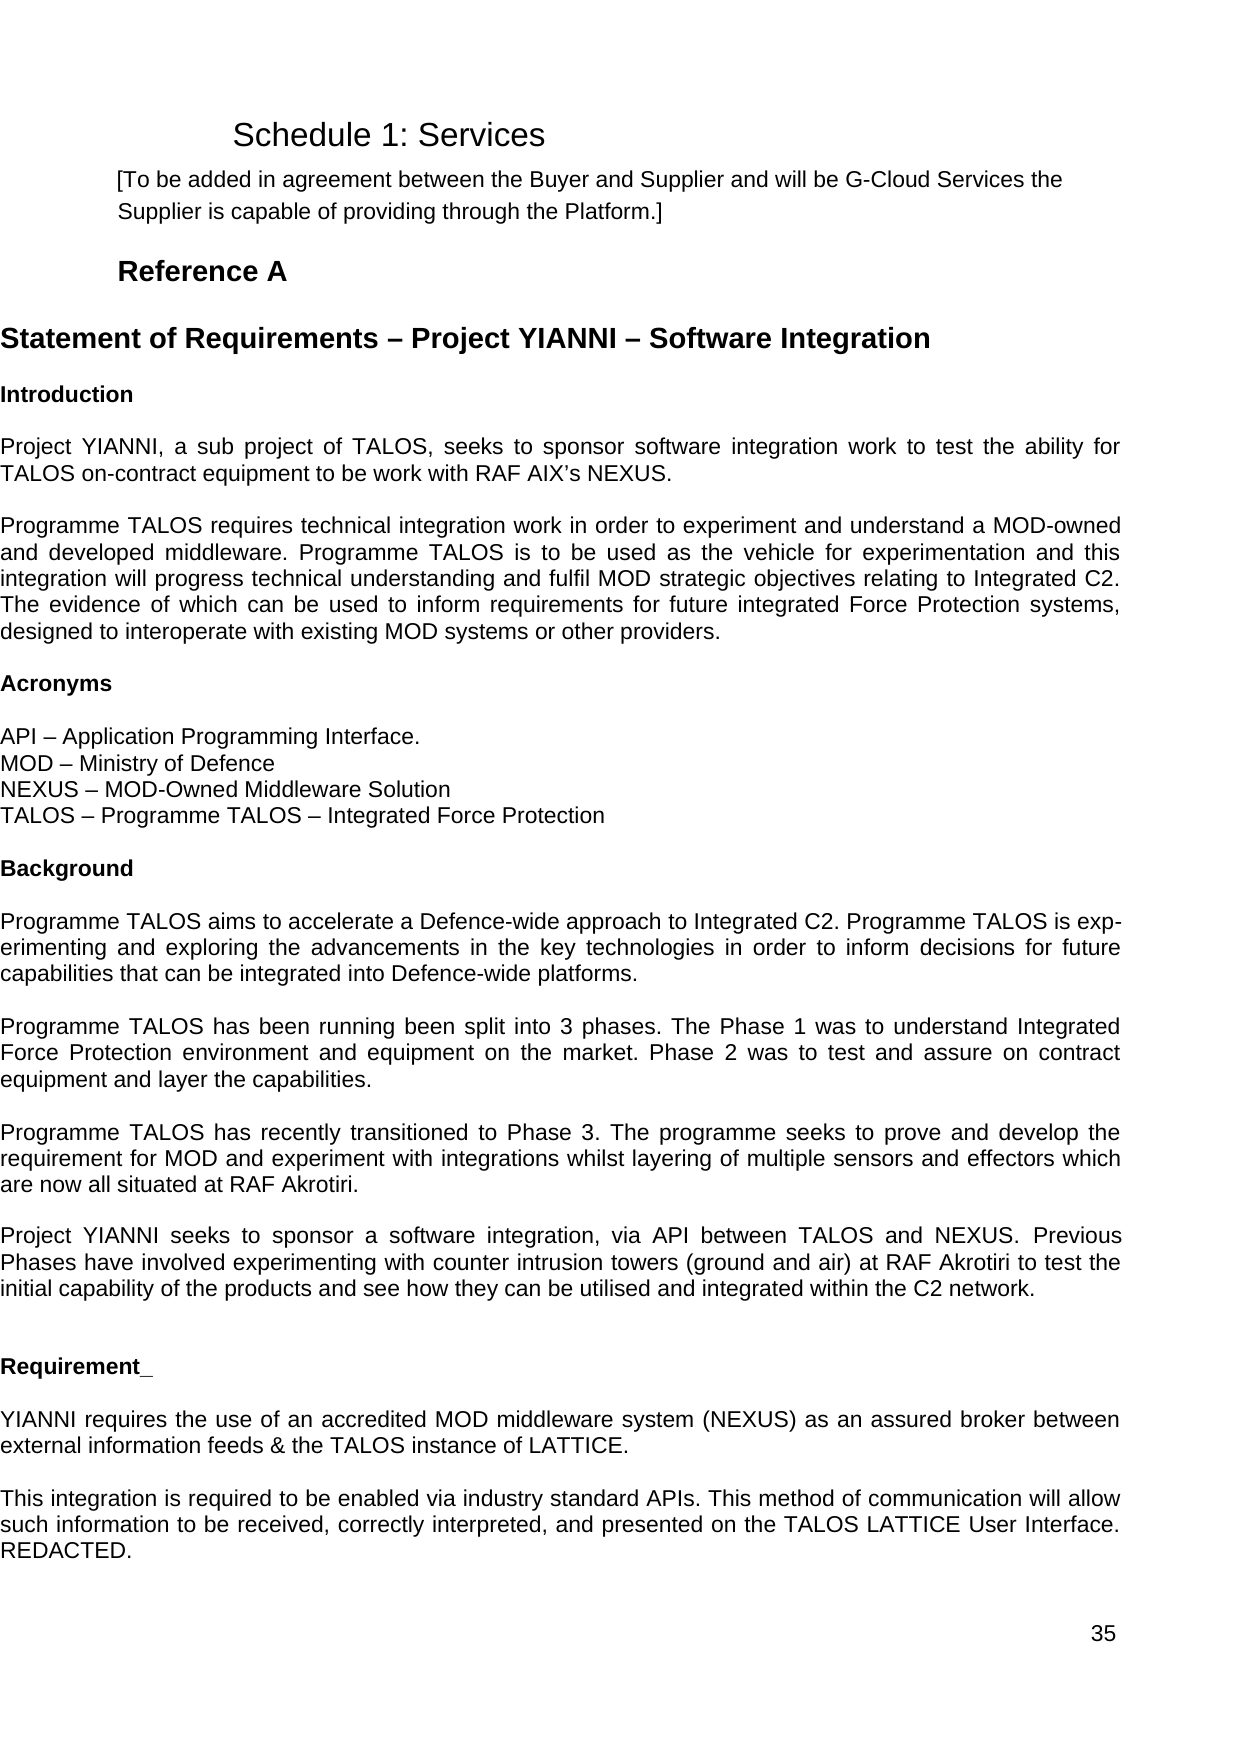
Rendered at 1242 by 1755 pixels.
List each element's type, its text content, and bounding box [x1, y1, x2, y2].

text Programme TALOS requires technical integration work in order to experiment and understand a MOD-owned and developed middleware. Programme TALOS is to be used as the vehicle for experimentation and this integration will progress technical understanding and fulfil MOD strategic objectives relating to Integrated C2. The evidence of which can be used to inform requirements for future integrated Force Protection systems, designed to interoperate with existing MOD systems or other providers. [0, 512, 1122, 644]
text Acronyms [0, 670, 1122, 697]
subtitle Schedule 1: Services [116, 116, 1122, 154]
text [To be added in agreement between the Buyer and Supplier and will be G-Cloud Services the Supplier is capable of providing through the Platform.] [116, 166, 1121, 224]
text Programme TALOS aims to accelerate a Defence-wide approach to Integr­­ated C2. Programme TALOS is exp­­­­erimenting and exploring the advancements in the key technologies in order to inform decisions for future capabilities that can be integrated into Defence-wide platforms. [0, 908, 1122, 987]
text Programme TALOS has recently transitioned to Phase 3. The programme seeks to prove and develop the requirement for MOD and experiment with integrations whilst layering of multiple sensors and effectors which are now all situated at RAF Akrotiri. [0, 1118, 1122, 1197]
text Introduction [0, 381, 1122, 407]
text Project YIANNI seeks to sponsor a software integration, via API between TALOS and NEXUS. Previous Phases have involved experimenting with counter intrusion towers (ground and air) at RAF Akrotiri to test the initial capability of the products and see how they can be utilised and integrated within the C2 network. [0, 1222, 1122, 1302]
text API – Application Programming Interface. [0, 723, 1122, 749]
text Statement of Requirements – Project YIANNI – Software Integration [0, 321, 1122, 354]
text YIANNI requires the use of an accredited MOD middleware system (NEXUS) as an assured broker between external information feeds & the TALOS instance of LATTICE. [0, 1406, 1122, 1458]
text Programme TALOS has been running been split into 3 phases. The Phase 1 was to understand Integrated Force Protection environment and equipment on the market. Phase 2 was to test and assure on contract equipment and layer the capabilities. [0, 1013, 1122, 1092]
text Background [0, 855, 1122, 881]
text This integration is required to be enabled via industry standard APIs. This method of communication will allow such information to be received, correctly interpreted, and presented on the TALOS LATTICE User Interface. REDACTED. [0, 1485, 1122, 1564]
text Requirement_­­­­­­ [0, 1353, 1122, 1379]
text NEXUS – MOD-Owned Middleware Solution [0, 776, 1122, 802]
text TALOS – Programme TALOS – Integrated Force Protection [0, 802, 1122, 828]
text Project YIANNI, a sub project of TALOS, seeks to sponsor software integration work to test the ability for TALOS on-contract equipment to be work with RAF AIX’s NEXUS. [0, 433, 1122, 486]
text MOD – Ministry of Defence [0, 749, 1122, 776]
text Reference A [116, 253, 1122, 287]
